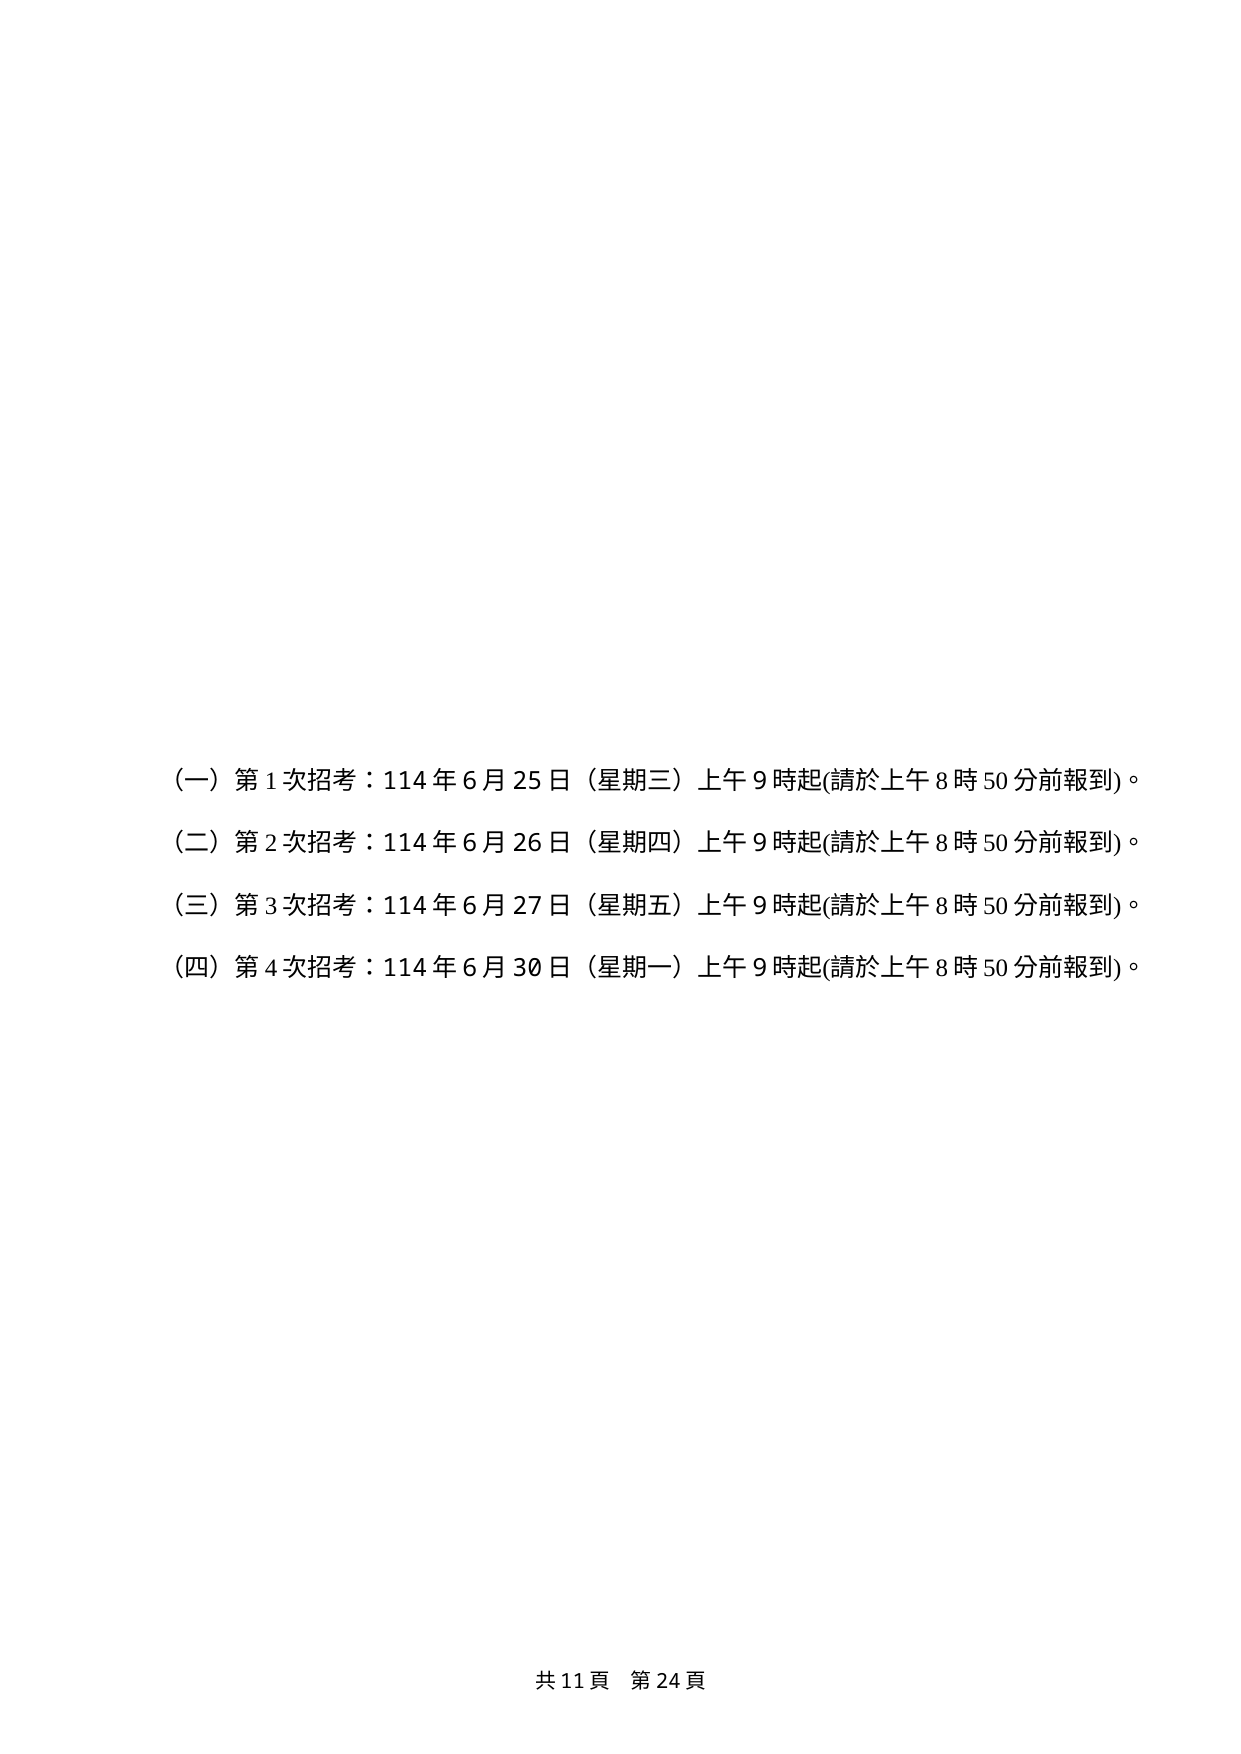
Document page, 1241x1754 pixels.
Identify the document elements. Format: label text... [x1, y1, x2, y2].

text （一）第1次招考：114年6月25日（星期三）上午9時起(請於上午8時50分前報到)。 [159, 737, 1122, 799]
text （三）第3次招考：114年6月27日（星期五）上午9時起(請於上午8時50分前報到)。 [159, 862, 1122, 924]
text （二）第2次招考：114年6月26日（星期四）上午9時起(請於上午8時50分前報到)。 [159, 799, 1122, 862]
text （四）第4次招考：114年6月30日（星期一）上午9時起(請於上午8時50分前報到)。 [159, 924, 1122, 987]
